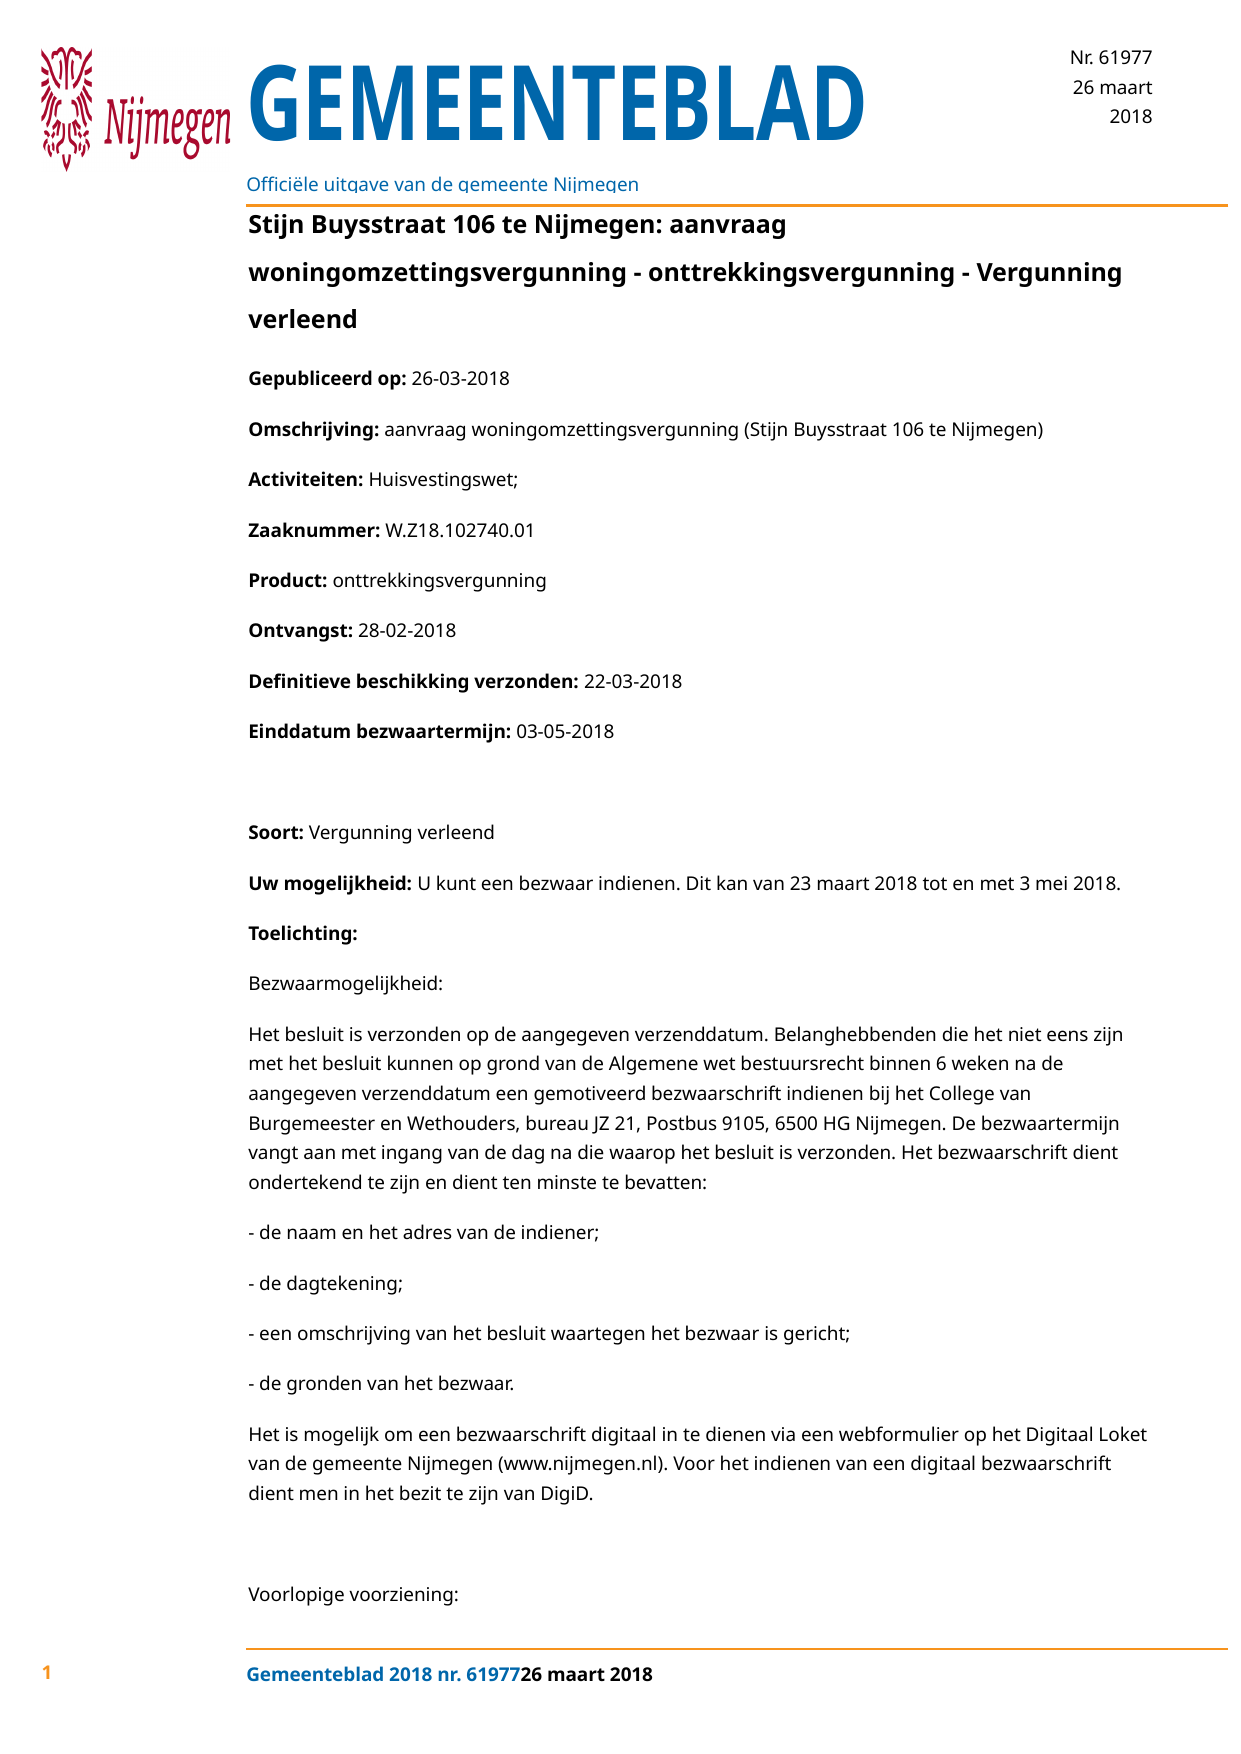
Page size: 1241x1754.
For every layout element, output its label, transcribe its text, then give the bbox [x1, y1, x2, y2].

text - een omschrijving van het besluit waartegen het bezwaar is gericht; [248, 1320, 1152, 1346]
text - de dagtekening; [248, 1270, 1152, 1295]
text Activiteiten: Huisvestingswet; [248, 466, 1152, 492]
text Voorlopige voorziening: [248, 1581, 1152, 1607]
text Gepubliceerd op: 26-03-2018 [248, 366, 1152, 391]
text Product: onttrekkingsvergunning [248, 567, 1152, 593]
text Einddatum bezwaartermijn: 03-05-2018 [248, 718, 1152, 744]
text Zaaknummer: W.Z18.102740.01 [248, 517, 1152, 542]
text - de naam en het adres van de indiener; [248, 1219, 1152, 1245]
text Bezwaarmogelijkheid: [248, 971, 1152, 996]
text - de gronden van het bezwaar. [248, 1371, 1152, 1396]
text Definitieve beschikking verzonden: 22-03-2018 [248, 668, 1152, 694]
text Het is mogelijk om een bezwaarschrift digitaal in te dienen via een webformulier op het Digitaal Loket van de gemeente Nijmegen (www.nijmegen.nl). Voor het indienen van een digitaal bezwaarschrift dient men in het bezit te zijn van DigiD. [248, 1421, 1152, 1506]
text Omschrijving: aanvraag woningomzettingsvergunning (Stijn Buysstraat 106 te Nijmegen) [248, 416, 1152, 442]
text Soort: Vergunning verleend [248, 819, 1152, 845]
text Ontvangst: 28-02-2018 [248, 618, 1152, 643]
text Stijn Buysstraat 106 te Nijmegen: aanvraag woningomzettingsvergunning - onttrekkingsvergunning - Vergunning verleend [248, 207, 1152, 336]
picture [41, 47, 231, 172]
text Toelichting: [248, 920, 1152, 946]
text Het besluit is verzonden op de aangegeven verzenddatum. Belanghebbenden die het niet eens zijn met het besluit kunnen op grond van de Algemene wet bestuursrecht binnen 6 weken na de aangegeven verzenddatum een gemotiveerd bezwaarschrift indienen bij het College van Burgemeester en Wethouders, bureau JZ 21, Postbus 9105, 6500 HG Nijmegen. De bezwaartermijn vangt aan met ingang van de dag na die waarop het besluit is verzonden. Het bezwaarschrift dient ondertekend te zijn en dient ten minste te bevatten: [248, 1021, 1152, 1194]
text Uw mogelijkheid: U kunt een bezwaar indienen. Dit kan van 23 maart 2018 tot en met 3 mei 2018. [248, 870, 1152, 895]
